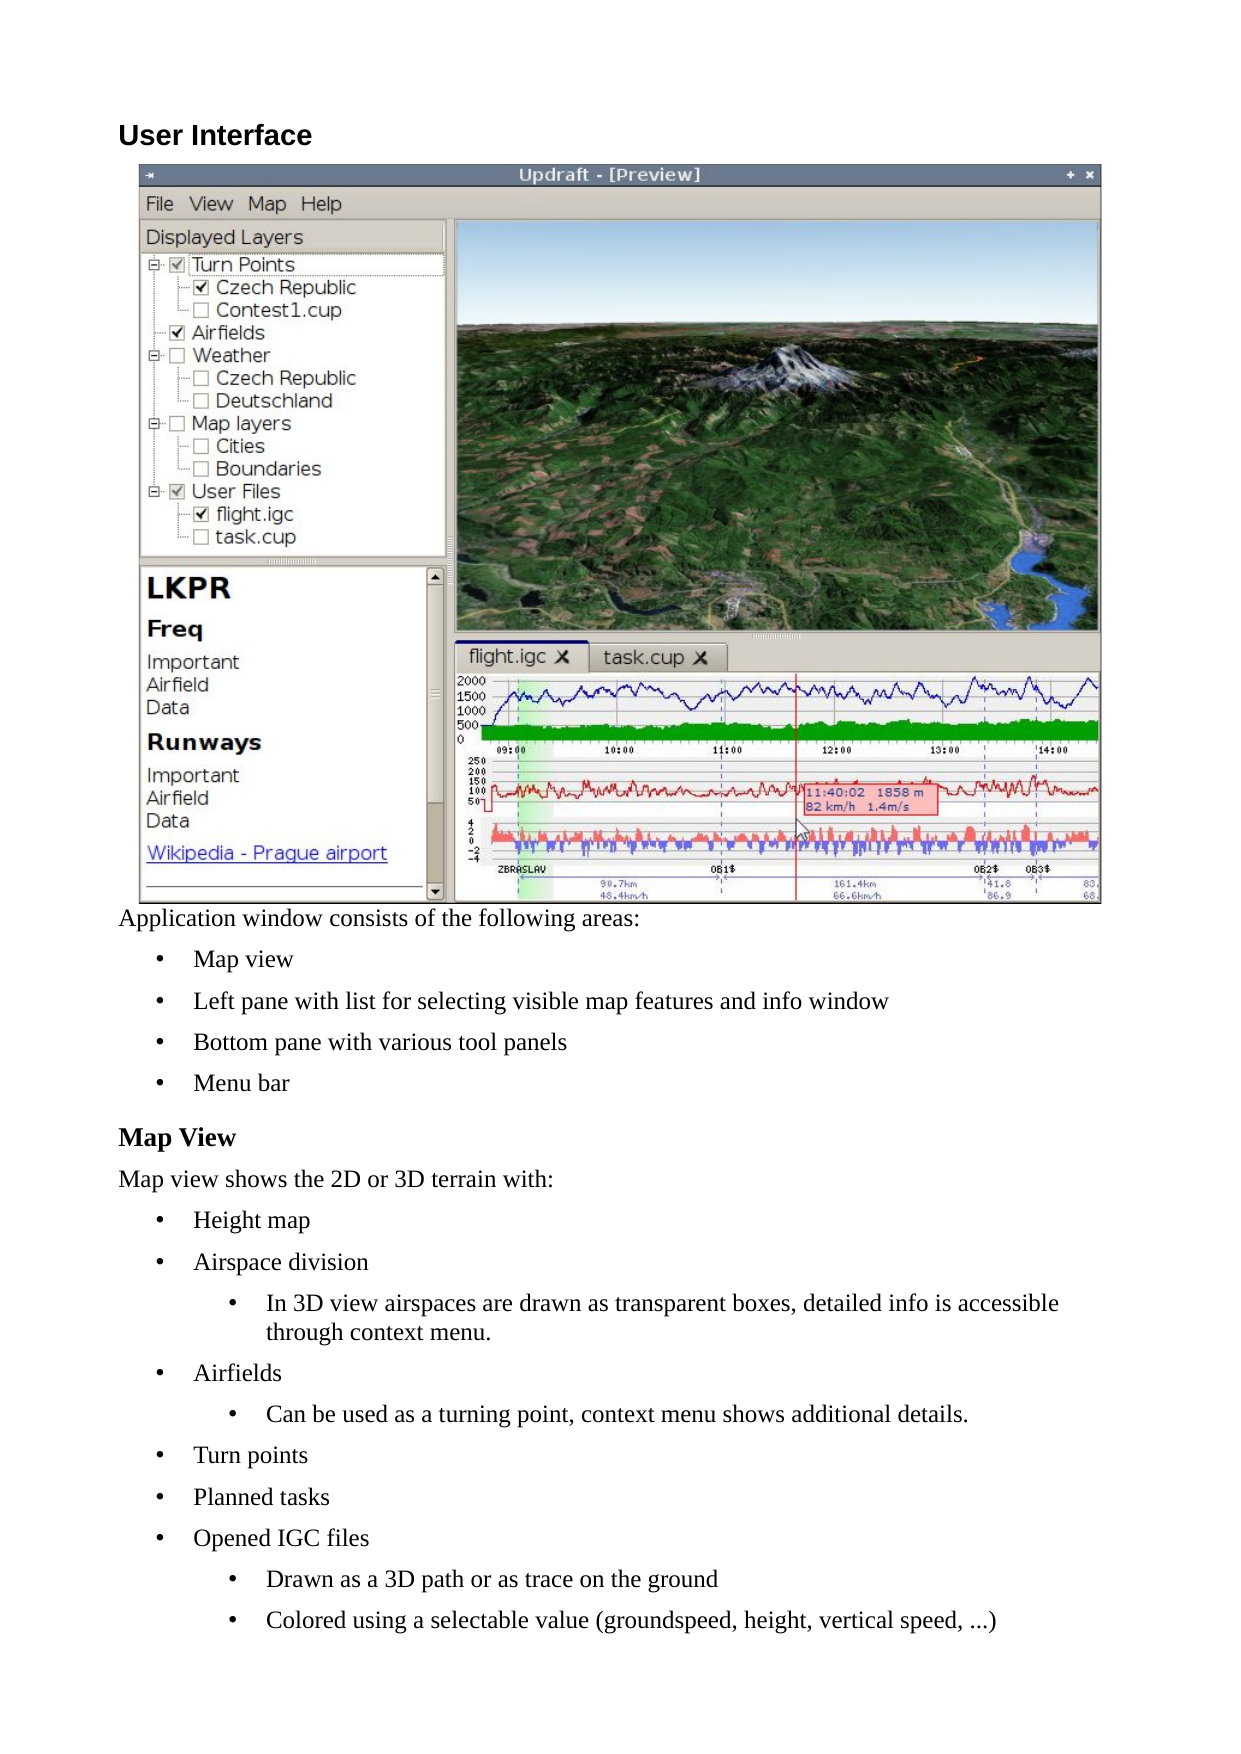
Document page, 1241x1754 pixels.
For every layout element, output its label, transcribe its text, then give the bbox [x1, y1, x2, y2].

list Turn points [156, 1441, 1122, 1469]
list Colored using a selectable value (groundspeed, height, vertical speed, ...) [228, 1606, 1122, 1634]
list Bottom pane with various tool panels [156, 1027, 1122, 1056]
list Airfields [156, 1358, 1122, 1387]
list Airspace division [156, 1247, 1122, 1276]
list Menu bar [156, 1068, 1122, 1097]
subtitle Map View [118, 1121, 1122, 1152]
list Opened IGC files [156, 1523, 1122, 1552]
subtitle User Interface [118, 118, 1122, 152]
list Drawn as a 3D path or as trace on the ground [228, 1564, 1122, 1593]
list Planned tasks [156, 1482, 1122, 1511]
text Application window consists of the following areas: [118, 164, 1122, 932]
list Map view [156, 944, 1122, 973]
list In 3D view airspaces are drawn as transparent boxes, detailed info is accessible through context menu. [228, 1288, 1122, 1346]
list Left pane with list for selecting visible map features and info window [156, 986, 1122, 1014]
picture [138, 164, 1102, 904]
text Map view shows the 2D or 3D terrain with: [118, 1164, 1122, 1193]
list Can be used as a turning point, context menu shows additional details. [228, 1399, 1122, 1428]
list Height map [156, 1206, 1122, 1234]
